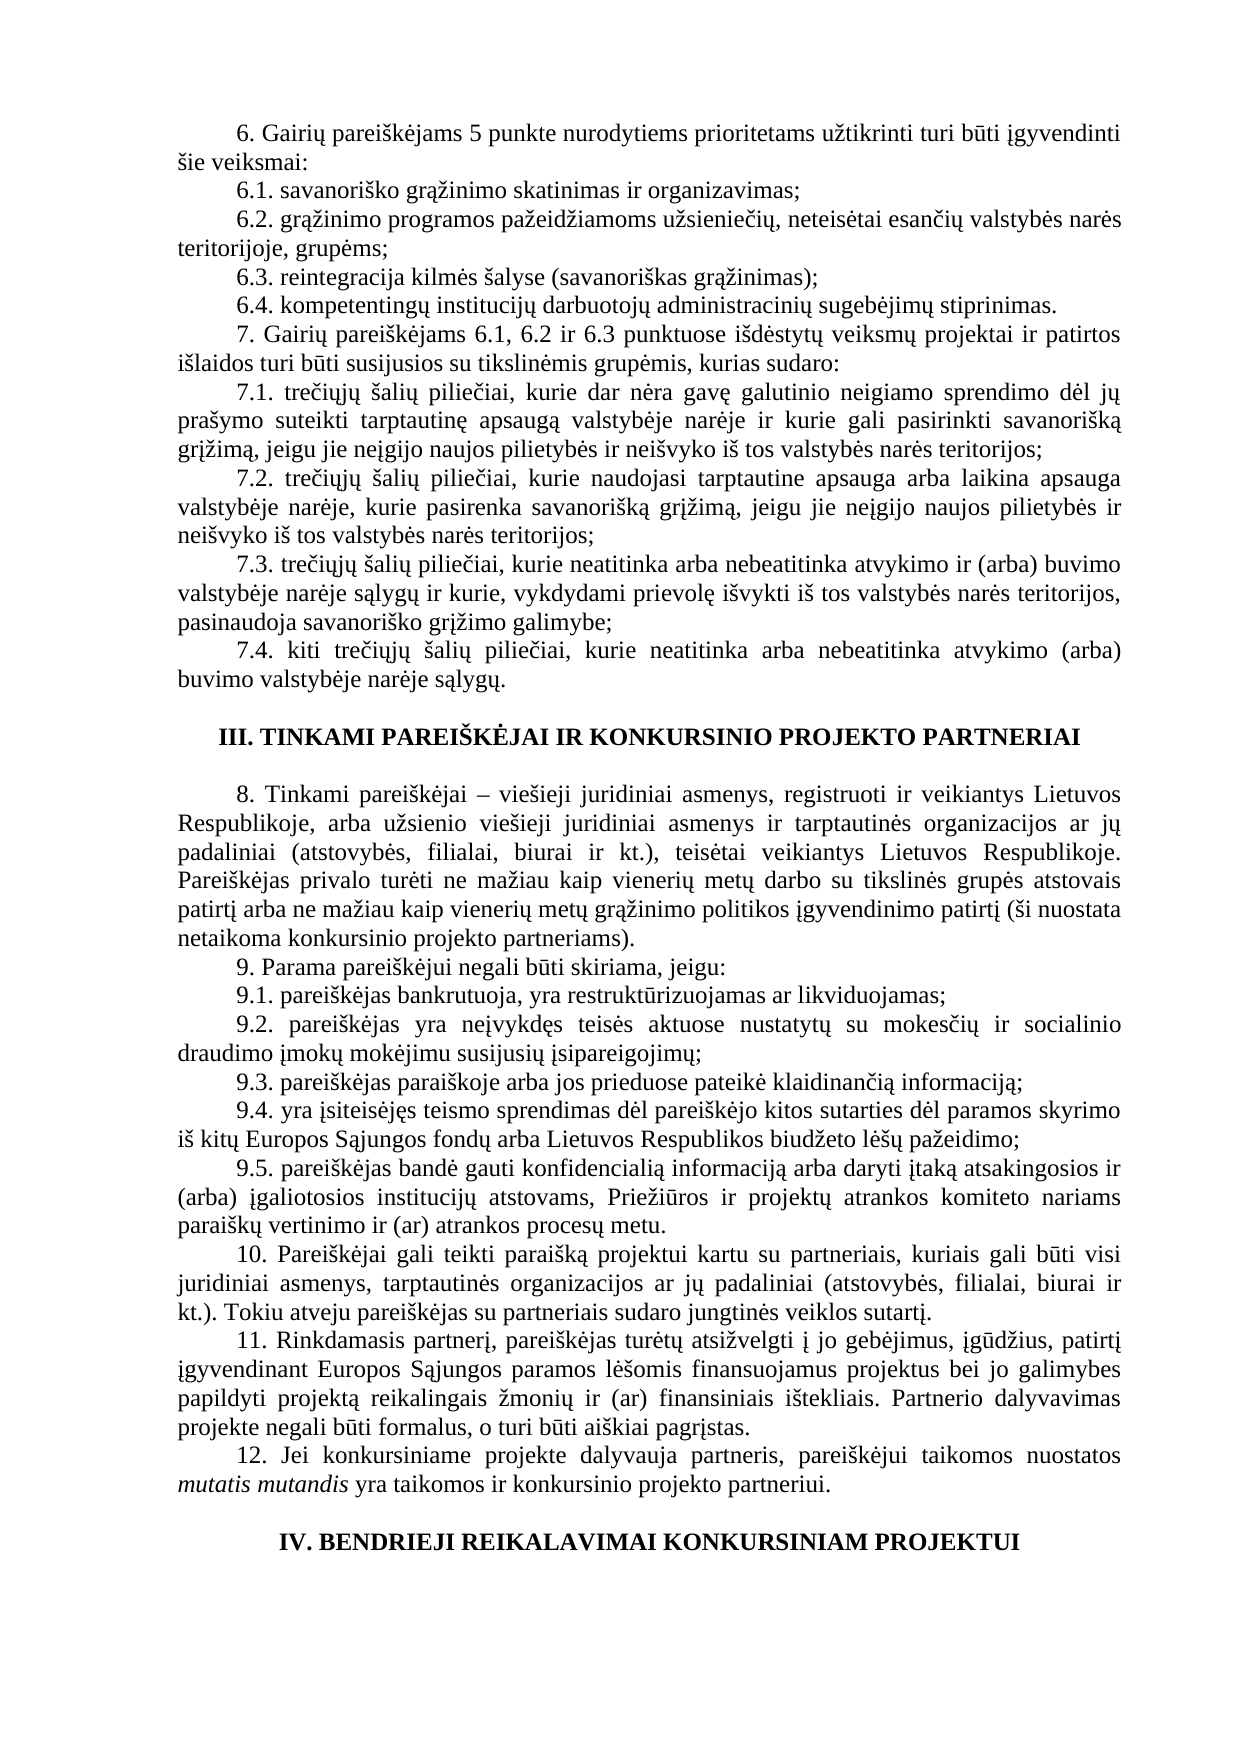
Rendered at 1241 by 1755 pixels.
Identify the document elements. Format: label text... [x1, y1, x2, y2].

text 10. Pareiškėjai gali teikti paraišką projektui kartu su partneriais, kuriais gali būti visi juridiniai asmenys, tarptautinės organizacijos ar jų padaliniai (atstovybės, filialai, biurai ir kt.). Tokiu atveju pareiškėjas su partneriais sudaro jungtinės veiklos sutartį. [177, 1239, 1122, 1326]
text 7. Gairių pareiškėjams 6.1, 6.2 ir 6.3 punktuose išdėstytų veiksmų projektai ir patirtos išlaidos turi būti susijusios su tikslinėmis grupėmis, kurias sudaro: [177, 319, 1122, 377]
text 7.2. trečiųjų šalių piliečiai, kurie naudojasi tarptautine apsauga arba laikina apsauga valstybėje narėje, kurie pasirenka savanorišką grįžimą, jeigu jie neįgijo naujos pilietybės ir neišvyko iš tos valstybės narės teritorijos; [177, 463, 1122, 549]
text 9.2. pareiškėjas yra neįvykdęs teisės aktuose nustatytų su mokesčių ir socialinio draudimo įmokų mokėjimu susijusių įsipareigojimų; [177, 1009, 1122, 1067]
text 6.2. grąžinimo programos pažeidžiamoms užsieniečių, neteisėtai esančių valstybės narės teritorijoje, grupėms; [177, 204, 1122, 262]
text 7.4. kiti trečiųjų šalių piliečiai, kurie neatitinka arba nebeatitinka atvykimo (arba) buvimo valstybėje narėje sąlygų. [177, 636, 1122, 693]
text 9.4. yra įsiteisėjęs teismo sprendimas dėl pareiškėjo kitos sutarties dėl paramos skyrimo iš kitų Europos Sąjungos fondų arba Lietuvos Respublikos biudžeto lėšų pažeidimo; [177, 1096, 1122, 1153]
text III. TINKAMI PAREIŠKĖJAI IR KONKURSINIO PROJEKTO PARTNERIAI [177, 722, 1122, 751]
text 7.1. trečiųjų šalių piliečiai, kurie dar nėra gavę galutinio neigiamo sprendimo dėl jų prašymo suteikti tarptautinę apsaugą valstybėje narėje ir kurie gali pasirinkti savanorišką grįžimą, jeigu jie neįgijo naujos pilietybės ir neišvyko iš tos valstybės narės teritorijos; [177, 377, 1122, 463]
text 11. Rinkdamasis partnerį, pareiškėjas turėtų atsižvelgti į jo gebėjimus, įgūdžius, patirtį įgyvendinant Europos Sąjungos paramos lėšomis finansuojamus projektus bei jo galimybes papildyti projektą reikalingais žmonių ir (ar) finansiniais ištekliais. Partnerio dalyvavimas projekte negali būti formalus, o turi būti aiškiai pagrįstas. [177, 1326, 1122, 1441]
text 9.3. pareiškėjas paraiškoje arba jos prieduose pateikė klaidinančią informaciją; [177, 1067, 1122, 1096]
text 6. Gairių pareiškėjams 5 punkte nurodytiems prioritetams užtikrinti turi būti įgyvendinti šie veiksmai: [177, 118, 1122, 176]
text 6.4. kompetentingų institucijų darbuotojų administracinių sugebėjimų stiprinimas. [177, 291, 1122, 319]
text IV. BENDRIEJI REIKALAVIMAI KONKURSINIAM PROJEKTUI [177, 1527, 1122, 1556]
text 9.1. pareiškėjas bankrutuoja, yra restruktūrizuojamas ar likviduojamas; [177, 981, 1122, 1009]
text 6.3. reintegracija kilmės šalyse (savanoriškas grąžinimas); [177, 262, 1122, 291]
text 12. Jei konkursiniame projekte dalyvauja partneris, pareiškėjui taikomos nuostatos mutatis mutandis yra taikomos ir konkursinio projekto partneriui. [177, 1441, 1122, 1498]
text 7.3. trečiųjų šalių piliečiai, kurie neatitinka arba nebeatitinka atvykimo ir (arba) buvimo valstybėje narėje sąlygų ir kurie, vykdydami prievolę išvykti iš tos valstybės narės teritorijos, pasinaudoja savanoriško grįžimo galimybe; [177, 549, 1122, 636]
text 9.5. pareiškėjas bandė gauti konfidencialią informaciją arba daryti įtaką atsakingosios ir (arba) įgaliotosios institucijų atstovams, Priežiūros ir projektų atrankos komiteto nariams paraiškų vertinimo ir (ar) atrankos procesų metu. [177, 1153, 1122, 1239]
text 8. Tinkami pareiškėjai – viešieji juridiniai asmenys, registruoti ir veikiantys Lietuvos Respublikoje, arba užsienio viešieji juridiniai asmenys ir tarptautinės organizacijos ar jų padaliniai (atstovybės, filialai, biurai ir kt.), teisėtai veikiantys Lietuvos Respublikoje. Pareiškėjas privalo turėti ne mažiau kaip vienerių metų darbo su tikslinės grupės atstovais patirtį arba ne mažiau kaip vienerių metų grąžinimo politikos įgyvendinimo patirtį (ši nuostata netaikoma konkursinio projekto partneriams). [177, 779, 1122, 952]
text 6.1. savanoriško grąžinimo skatinimas ir organizavimas; [177, 176, 1122, 204]
text 9. Parama pareiškėjui negali būti skiriama, jeigu: [177, 952, 1122, 981]
